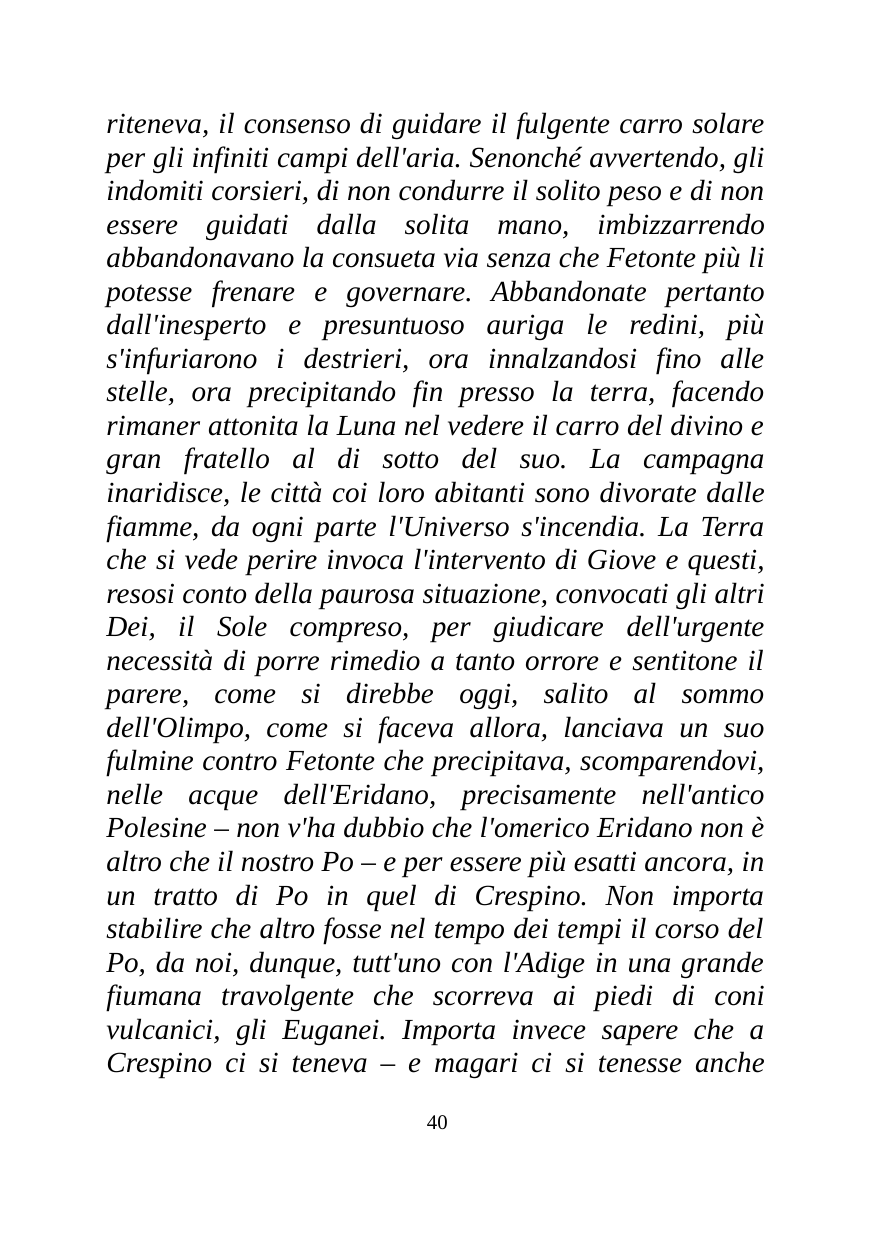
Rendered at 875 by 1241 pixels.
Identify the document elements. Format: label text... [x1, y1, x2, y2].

text riteneva, il consenso di guidare il fulgente carro solare per gli infiniti campi dell'aria. Senonché avvertendo, gli indomiti corsieri, di non condurre il solito peso e di non essere guidati dalla solita mano, imbizzarrendo abbandonavano la consueta via senza che Fetonte più li potesse frenare e governare. Abbandonate pertanto dall'inesperto e presuntuoso auriga le redini, più s'infuriarono i destrieri, ora innalzandosi fino alle stelle, ora precipitando fin presso la terra, facendo rimaner attonita la Luna nel vedere il carro del divino e gran fratello al di sotto del suo. La campagna inaridisce, le città coi loro abitanti sono divorate dalle fiamme, da ogni parte l'Universo s'incendia. La Terra che si vede perire invoca l'intervento di Giove e questi, resosi conto della paurosa situazione, convocati gli altri Dei, il Sole compreso, per giudicare dell'urgente necessità di porre rimedio a tanto orrore e sentitone il parere, come si direbbe oggi, salito al sommo dell'Olimpo, come si faceva allora, lanciava un suo fulmine contro Fetonte che precipitava, scomparendovi, nelle acque dell'Eridano, precisamente nell'antico Polesine – non v'ha dubbio che l'omerico Eridano non è altro che il nostro Po – e per essere più esatti ancora, in un tratto di Po in quel di Crespino. Non importa stabilire che altro fosse nel tempo dei tempi il corso del Po, da noi, dunque, tutt'uno con l'Adige in una grande fiumana travolgente che scorreva ai piedi di coni vulcanici, gli Euganei. Importa invece sapere che a Crespino ci si teneva – e magari ci si tenesse anche [106, 106, 768, 1079]
